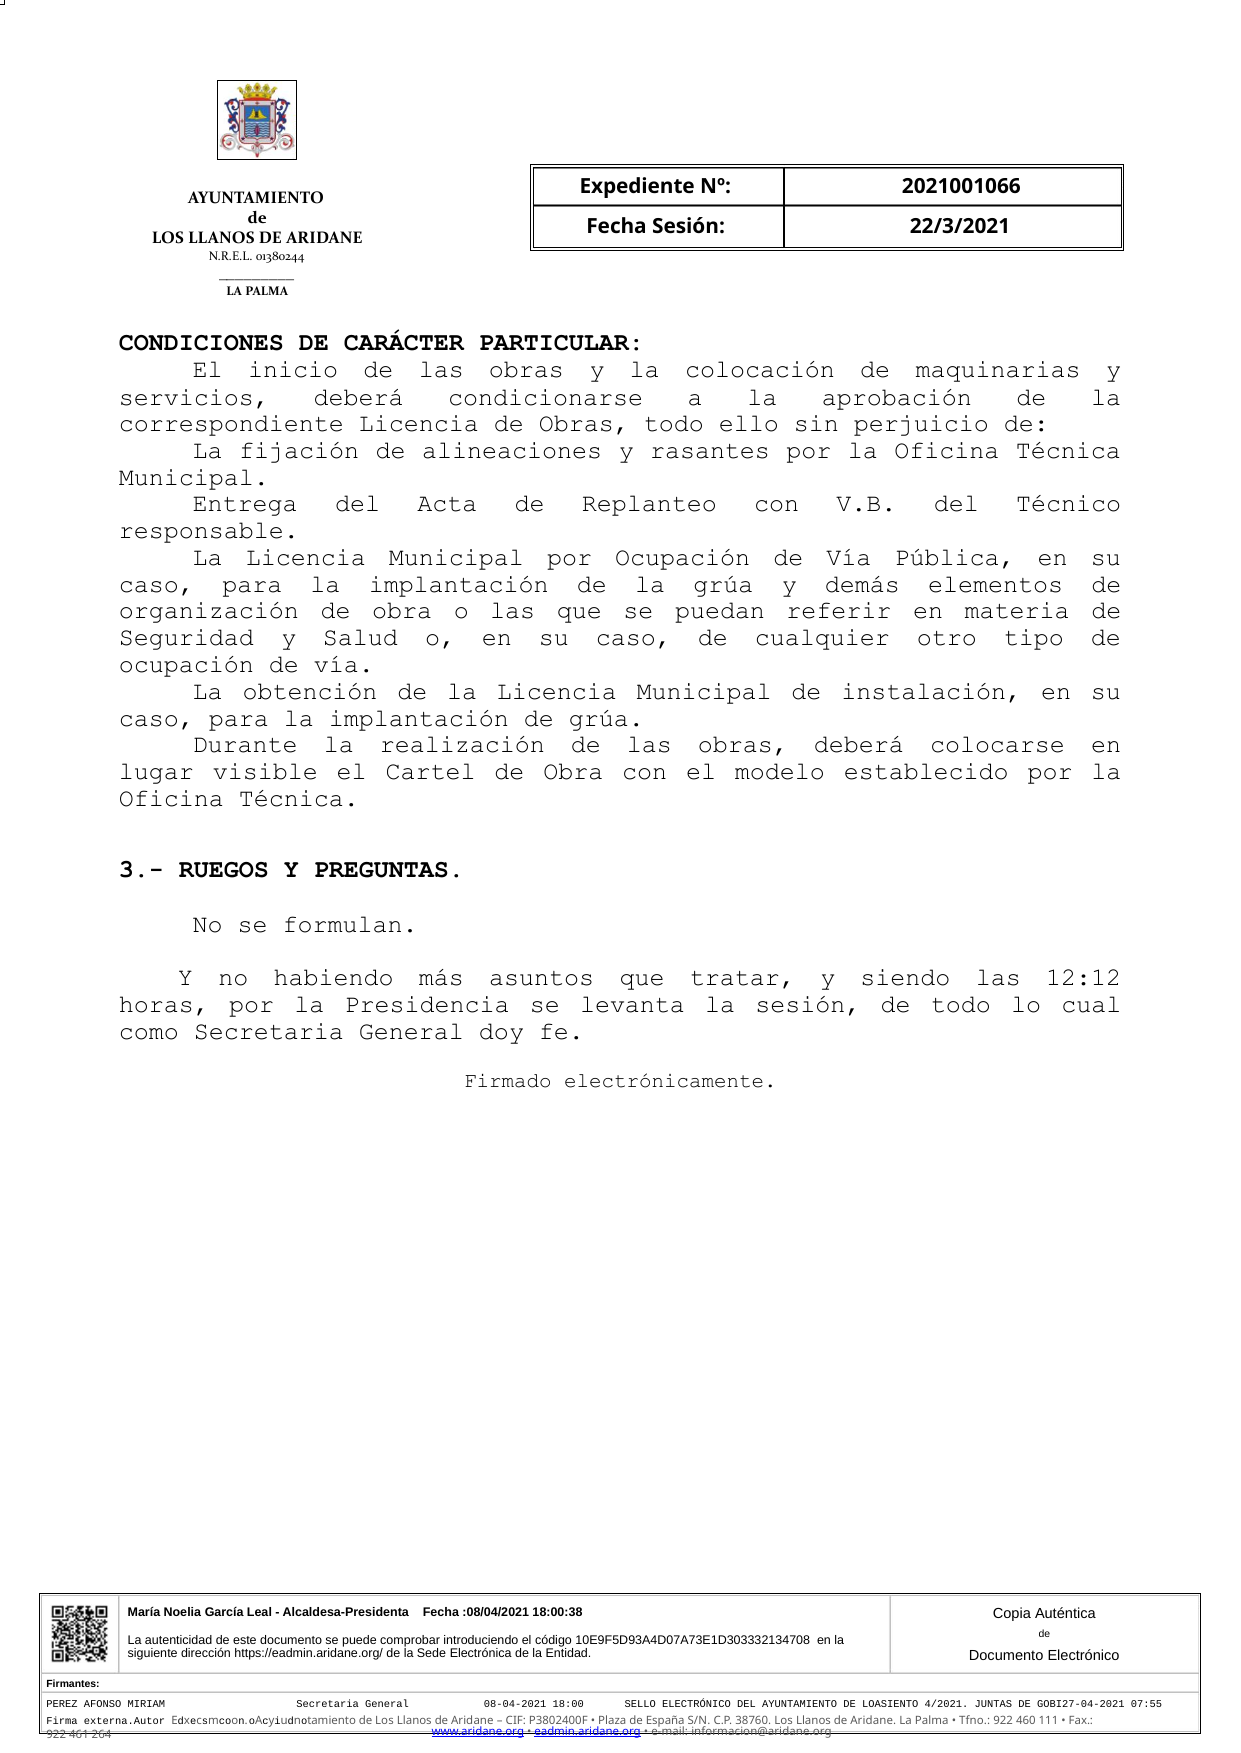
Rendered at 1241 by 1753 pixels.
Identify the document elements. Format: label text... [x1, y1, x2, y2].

text ocupación de vía. [119, 651, 1146, 678]
text No se formulan. [192, 909, 442, 938]
text AYUNTAMIENTO [188, 190, 387, 207]
text siguiente dirección https://eadmin.aridane.org/ de la Sede Electrónica de la Entidad. [127, 1647, 869, 1660]
text La autenticidad de este documento se puede comprobar introduciendo el código 10E9F5D93A4D07A73E1D303332134708 en la [127, 1633, 869, 1647]
text Copia Auténtica [993, 1606, 1117, 1622]
text Municipal. [119, 464, 1146, 491]
text El inicio de las obras y la colocación de maquinarias y [192, 355, 1146, 383]
text Documento Electrónico [969, 1647, 1142, 1663]
text horas, por la Presidencia se levanta la sesión, de todo lo cual [119, 991, 1146, 1018]
text organización de obra o las que se puedan referir en materia de [119, 597, 1146, 624]
text Firma externa.Autor Edxecsmcoon.oAcyiudnotamiento de Los Llanos de Aridane – CIF: P3802400F • Plaza de España S/N. C.P. 38760. Los Llanos de Aridane. La Palma • Tfno.: 922 460 111 • Fax.: 922 461 264 [46, 1713, 1095, 1741]
text La fijación de alineaciones y rasantes por la Oficina Técnica [192, 437, 1146, 464]
text LOS LLANOS DE ARIDANE [152, 230, 387, 247]
text Firmantes: [46, 1678, 1095, 1690]
text www.aridane.org • eadmin.aridane.org • e-mail: informacion@aridane.org [431, 1724, 834, 1738]
picture [531, 165, 1123, 250]
text María Noelia García Leal - Alcaldesa-Presidenta Fecha :08/04/2021 18:00:38 [127, 1605, 608, 1619]
text responsable. [119, 517, 1146, 544]
text 3.- RUEGOS Y PREGUNTAS. [119, 855, 489, 883]
text ________ [226, 266, 317, 282]
text 08-04-2021 18:00 [484, 1698, 599, 1709]
text _ [317, 266, 327, 282]
text Oficina Técnica. [119, 785, 1146, 812]
text 22/3/2021 [909, 214, 1059, 239]
text Seguridad y Salud o, en su caso, de cualquier otro tipo de [119, 624, 1146, 651]
text LA PALMA [226, 286, 317, 298]
text 2021001066 [902, 173, 1059, 199]
text caso, para la implantación de grúa. [119, 705, 1146, 732]
text Durante la realización de las obras, deberá colocarse en [192, 730, 1146, 758]
text Firmado electrónicamente. [464, 1069, 801, 1092]
text de [247, 210, 387, 227]
text Fecha Sesión: [586, 214, 761, 239]
text Entrega del Acta de Replanteo con V.B. del Técnico [192, 491, 1146, 517]
picture [40, 1594, 1200, 1733]
text _ [219, 266, 226, 279]
text de [1038, 1628, 1065, 1640]
text como Secretaria General doy fe. [119, 1018, 1146, 1045]
text N.R.E.L. 01380244 [208, 250, 327, 262]
text CONDICIONES DE CARÁCTER PARTICULAR: [119, 328, 669, 356]
text caso, para la implantación de la grúa y demás elementos de [119, 571, 1146, 597]
text Y no habiendo más asuntos que tratar, y siendo las 12:12 [178, 963, 1146, 991]
text Expediente Nº: [579, 173, 761, 199]
text servicios, deberá condicionarse a la aprobación de la [119, 383, 1146, 410]
picture [218, 81, 296, 159]
text PEREZ AFONSO MIRIAM [46, 1698, 296, 1709]
text lugar visible el Cartel de Obra con el modelo establecido por la [119, 758, 1146, 785]
text Secretaria General [296, 1698, 426, 1709]
text [426, 1698, 484, 1709]
text correspondiente Licencia de Obras, todo ello sin perjuicio de: [119, 410, 1146, 437]
text SELLO ELECTRÓNICO DEL AYUNTAMIENTO DE LOASIENTO 4/2021. JUNTAS DE GOBI27-04-2021 07:55 [624, 1698, 1187, 1709]
text La obtención de la Licencia Municipal de instalación, en su [192, 678, 1146, 705]
text La Licencia Municipal por Ocupación de Vía Pública, en su [192, 544, 1146, 571]
